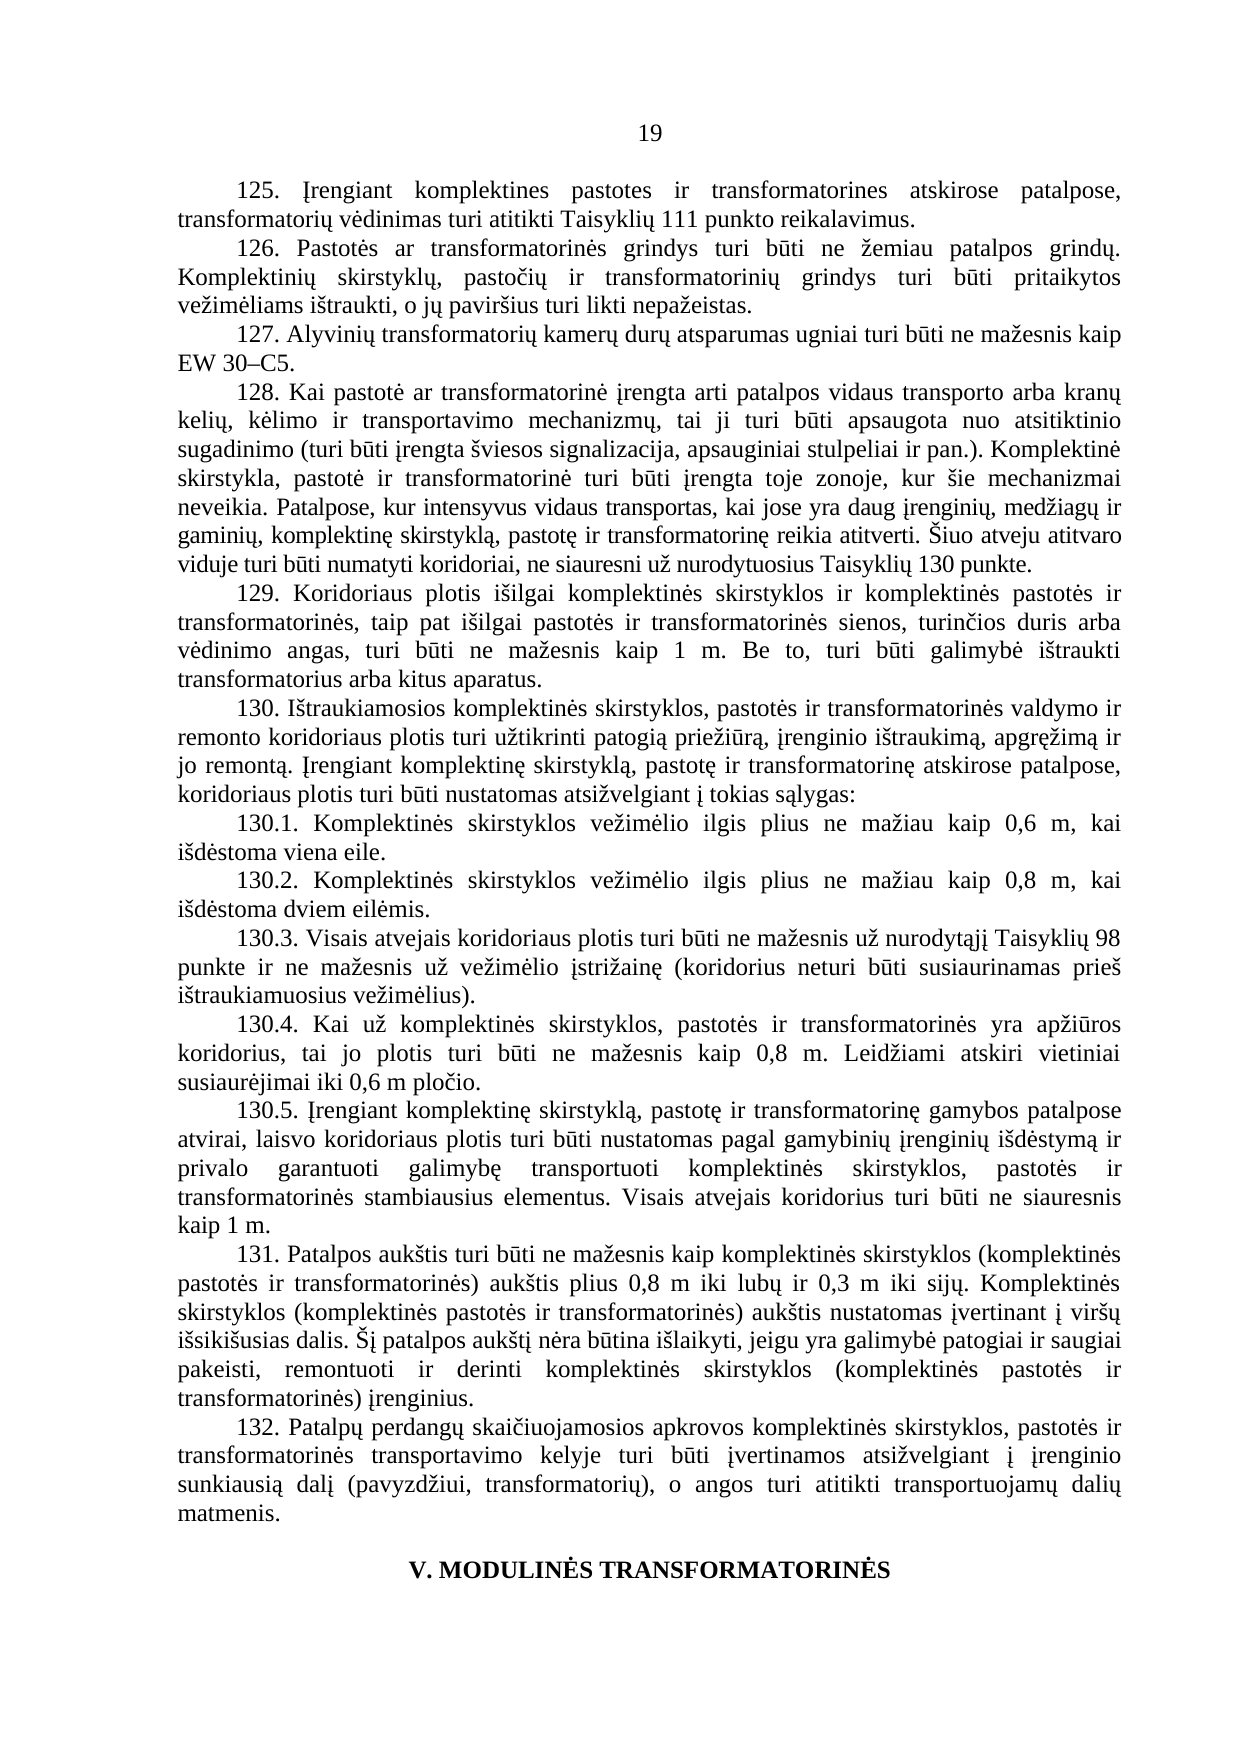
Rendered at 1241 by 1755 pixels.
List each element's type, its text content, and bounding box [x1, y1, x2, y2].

text 130.4. Kai už komplektinės skirstyklos, pastotės ir transformatorinės yra apžiūros koridorius, tai jo plotis turi būti ne mažesnis kaip 0,8 m. Leidžiami atskiri vietiniai susiaurėjimai iki 0,6 m pločio. [177, 1009, 1122, 1096]
text 126. Pastotės ar transformatorinės grindys turi būti ne žemiau patalpos grindų. Komplektinių skirstyklų, pastočių ir transformatorinių grindys turi būti pritaikytos vežimėliams ištraukti, o jų paviršius turi likti nepažeistas. [177, 233, 1122, 319]
text 130.1. Komplektinės skirstyklos vežimėlio ilgis plius ne mažiau kaip 0,6 m, kai išdėstoma viena eile. [177, 808, 1122, 866]
text 128. Kai pastotė ar transformatorinė įrengta arti patalpos vidaus transporto arba kranų kelių, kėlimo ir transportavimo mechanizmų, tai ji turi būti apsaugota nuo atsitiktinio sugadinimo (turi būti įrengta šviesos signalizacija, apsauginiai stulpeliai ir pan.). Komplektinė skirstykla, pastotė ir transformatorinė turi būti įrengta toje zonoje, kur šie mechanizmai neveikia. Patalpose, kur intensyvus vidaus transportas, kai jose yra daug įrenginių, medžiagų ir gaminių, komplektinę skirstyklą, pastotę ir transformatorinę reikia atitverti. Šiuo atveju atitvaro viduje turi būti numatyti koridoriai, ne siauresni už nurodytuosius Taisyklių 130 punkte. [177, 377, 1122, 578]
text V. MODULINĖS TRANSFORMATORINĖS [177, 1556, 1122, 1584]
text 130.2. Komplektinės skirstyklos vežimėlio ilgis plius ne mažiau kaip 0,8 m, kai išdėstoma dviem eilėmis. [177, 866, 1122, 923]
text 125. Įrengiant komplektines pastotes ir transformatorines atskirose patalpose, transformatorių vėdinimas turi atitikti Taisyklių 111 punkto reikalavimus. [177, 176, 1122, 233]
text 130.5. Įrengiant komplektinę skirstyklą, pastotę ir transformatorinę gamybos patalpose atvirai, laisvo koridoriaus plotis turi būti nustatomas pagal gamybinių įrenginių išdėstymą ir privalo garantuoti galimybę transportuoti komplektinės skirstyklos, pastotės ir transformatorinės stambiausius elementus. Visais atvejais koridorius turi būti ne siauresnis kaip 1 m. [177, 1096, 1122, 1239]
text 132. Patalpų perdangų skaičiuojamosios apkrovos komplektinės skirstyklos, pastotės ir transformatorinės transportavimo kelyje turi būti įvertinamos atsižvelgiant į įrenginio sunkiausią dalį (pavyzdžiui, transformatorių), o angos turi atitikti transportuojamų dalių matmenis. [177, 1412, 1122, 1527]
text 127. Alyvinių transformatorių kamerų durų atsparumas ugniai turi būti ne mažesnis kaip EW 30–C5. [177, 319, 1122, 377]
text 129. Koridoriaus plotis išilgai komplektinės skirstyklos ir komplektinės pastotės ir transformatorinės, taip pat išilgai pastotės ir transformatorinės sienos, turinčios duris arba vėdinimo angas, turi būti ne mažesnis kaip 1 m. Be to, turi būti galimybė ištraukti transformatorius arba kitus aparatus. [177, 578, 1122, 693]
text 130.3. Visais atvejais koridoriaus plotis turi būti ne mažesnis už nurodytąjį Taisyklių 98 punkte ir ne mažesnis už vežimėlio įstrižainę (koridorius neturi būti susiaurinamas prieš ištraukiamuosius vežimėlius). [177, 923, 1122, 1009]
text 131. Patalpos aukštis turi būti ne mažesnis kaip komplektinės skirstyklos (komplektinės pastotės ir transformatorinės) aukštis plius 0,8 m iki lubų ir 0,3 m iki sijų. Komplektinės skirstyklos (komplektinės pastotės ir transformatorinės) aukštis nustatomas įvertinant į viršų išsikišusias dalis. Šį patalpos aukštį nėra būtina išlaikyti, jeigu yra galimybė patogiai ir saugiai pakeisti, remontuoti ir derinti komplektinės skirstyklos (komplektinės pastotės ir transformatorinės) įrenginius. [177, 1239, 1122, 1412]
text 130. Ištraukiamosios komplektinės skirstyklos, pastotės ir transformatorinės valdymo ir remonto koridoriaus plotis turi užtikrinti patogią priežiūrą, įrenginio ištraukimą, apgręžimą ir jo remontą. Įrengiant komplektinę skirstyklą, pastotę ir transformatorinę atskirose patalpose, koridoriaus plotis turi būti nustatomas atsižvelgiant į tokias sąlygas: [177, 693, 1122, 808]
